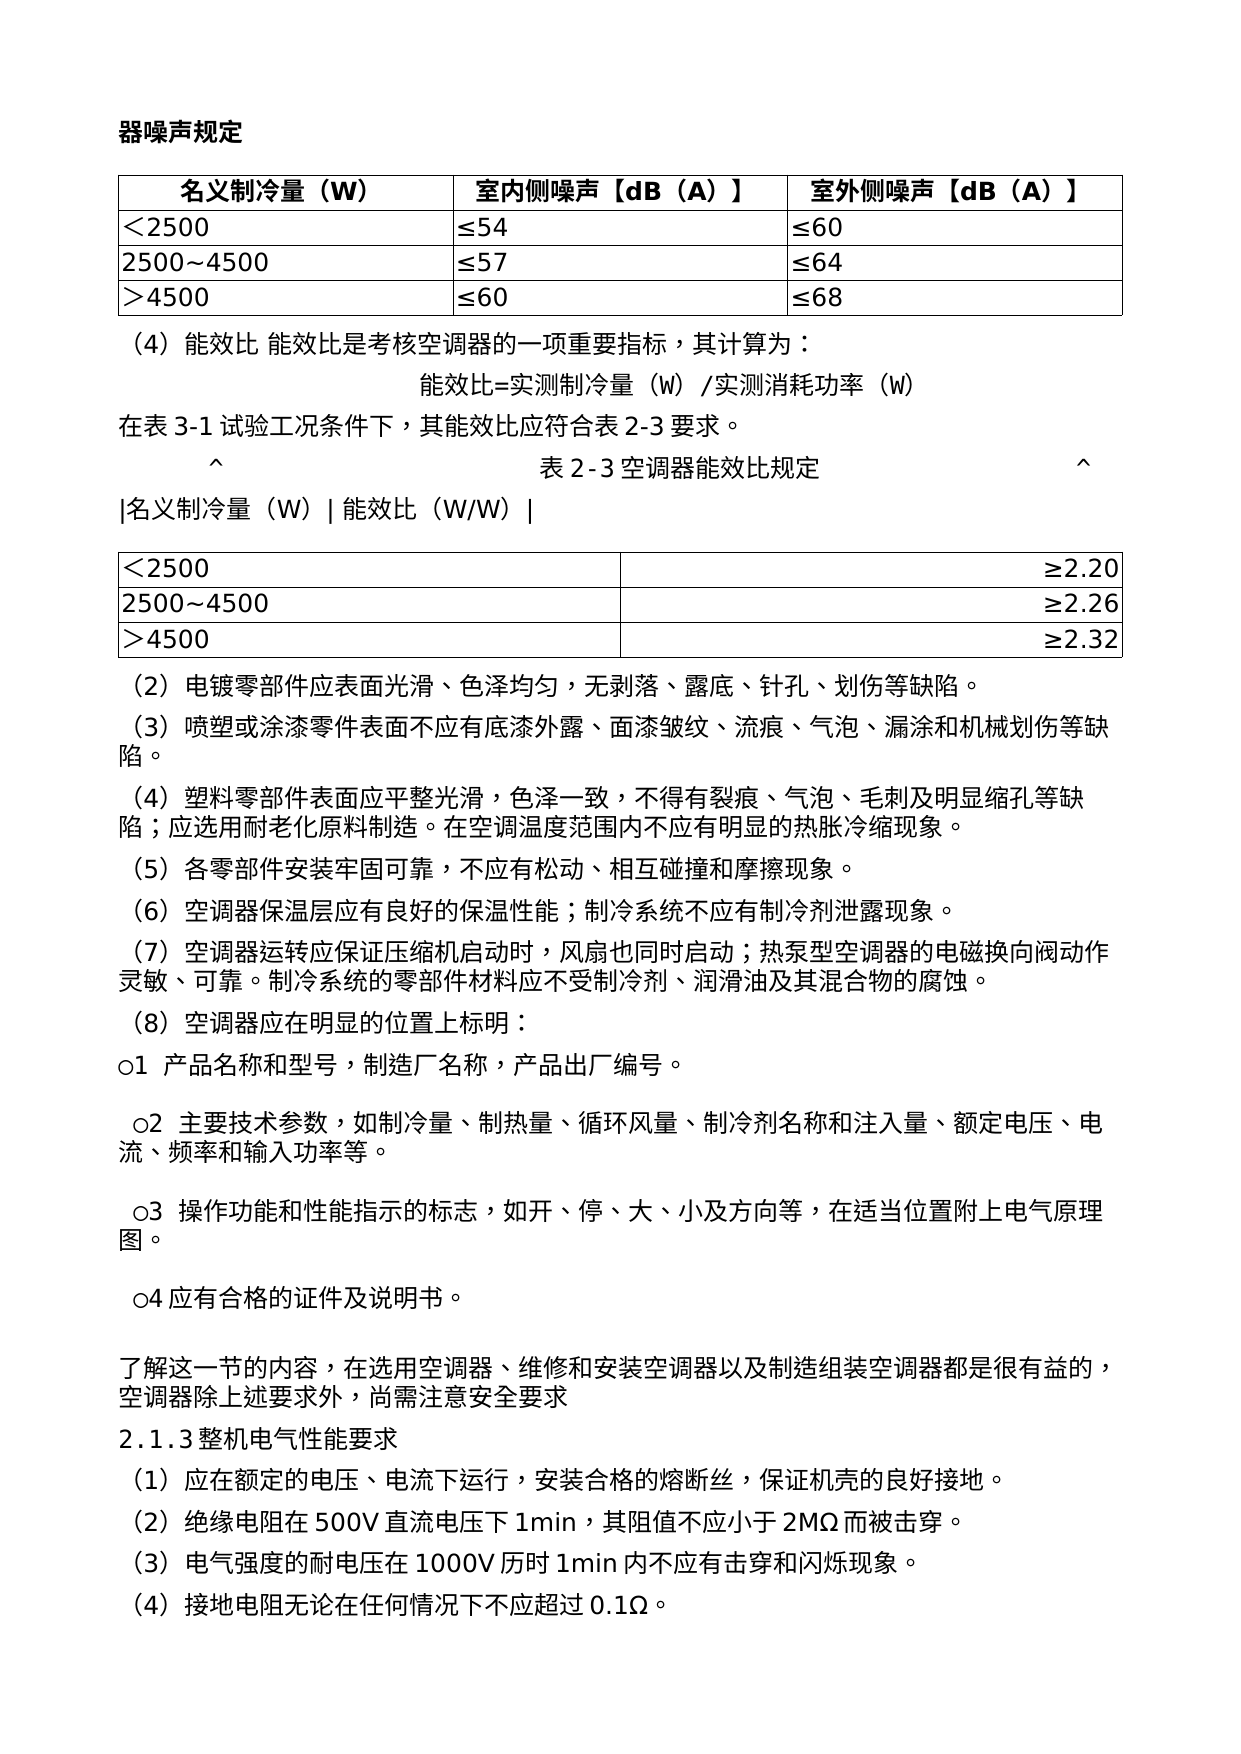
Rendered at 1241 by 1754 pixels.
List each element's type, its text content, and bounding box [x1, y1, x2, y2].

text （6）空调器保温层应有良好的保温性能；制冷系统不应有制冷剂泄露现象。 [118, 897, 1122, 926]
text 了解这一节的内容，在选用空调器、维修和安装空调器以及制造组装空调器都是很有益的，空调器除上述要求外，尚需注意安全要求 [118, 1354, 1122, 1413]
text （4）能效比 能效比是考核空调器的一项重要指标，其计算为： [118, 330, 1122, 359]
table_cell ≤57 [454, 246, 787, 280]
text （2）绝缘电阻在500V直流电压下1min，其阻值不应小于2MΩ而被击穿。 [118, 1508, 1122, 1537]
table_header 名义制冷量（W） [119, 176, 453, 210]
table_cell ≤68 [788, 281, 1122, 315]
text （3）喷塑或涂漆零件表面不应有底漆外露、面漆皱纹、流痕、气泡、漏涂和机械划伤等缺陷。 [118, 713, 1122, 772]
text |名义制冷量（W）| 能效比（W/W）| [118, 495, 1122, 524]
text （4）塑料零部件表面应平整光滑，色泽一致，不得有裂痕、气泡、毛刺及明显缩孔等缺陷；应选用耐老化原料制造。在空调温度范围内不应有明显的热胀冷缩现象。 [118, 784, 1122, 843]
text （7）空调器运转应保证压缩机启动时，风扇也同时启动；热泵型空调器的电磁换向阀动作灵敏、可靠。制冷系统的零部件材料应不受制冷剂、润滑油及其混合物的腐蚀。 [118, 938, 1122, 997]
text （8）空调器应在明显的位置上标明： [118, 1009, 1122, 1038]
table_cell ≥2.26 [621, 588, 1122, 622]
table_cell ≤60 [788, 211, 1122, 245]
text 器噪声规定 [118, 118, 1122, 147]
table_cell ＞4500 [119, 281, 453, 315]
table_cell ＞4500 [119, 623, 620, 657]
text （1）应在额定的电压、电流下运行，安装合格的熔断丝，保证机壳的良好接地。 [118, 1466, 1122, 1495]
table_header 室内侧噪声【dB（A）】 [454, 176, 787, 210]
table_header ≥2.20 [621, 553, 1122, 587]
table_header ＜2500 [119, 553, 620, 587]
text （3）电气强度的耐电压在1000V历时1min内不应有击穿和闪烁现象。 [118, 1549, 1122, 1579]
table_cell ≤60 [454, 281, 787, 315]
text 能效比=实测制冷量（W）/实测消耗功率（W） [118, 372, 1122, 401]
table_header 室外侧噪声【dB（A）】 [788, 176, 1122, 210]
text 2.1.3整机电气性能要求 [118, 1425, 1122, 1454]
table_cell 2500~4500 [119, 246, 453, 280]
table_cell 2500~4500 [119, 588, 620, 622]
text ○1 产品名称和型号，制造厂名称，产品出厂编号。 ○2 主要技术参数，如制冷量、制热量、循环风量、制冷剂名称和注入量、额定电压、电流、频率和输入功率等。 ○3 操作功能和性能指示的标志，如开、停、大、小及方向等，在适当位置附上电气原理图。 ○4应有合格的证件及说明书。 [118, 1051, 1122, 1343]
text 在表3-1试验工况条件下，其能效比应符合表2-3要求。 [118, 412, 1122, 442]
table_cell ＜2500 [119, 211, 453, 245]
text （4）接地电阻无论在任何情况下不应超过0.1Ω。 [118, 1591, 1122, 1620]
table_cell ≥2.32 [621, 623, 1122, 657]
text （2）电镀零部件应表面光滑、色泽均匀，无剥落、露底、针孔、划伤等缺陷。 [118, 672, 1122, 701]
text ^ 表2-3空调器能效比规定 ^ [118, 454, 1122, 483]
table_cell ≤64 [788, 246, 1122, 280]
text （5）各零部件安装牢固可靠，不应有松动、相互碰撞和摩擦现象。 [118, 855, 1122, 884]
table_cell ≤54 [454, 211, 787, 245]
